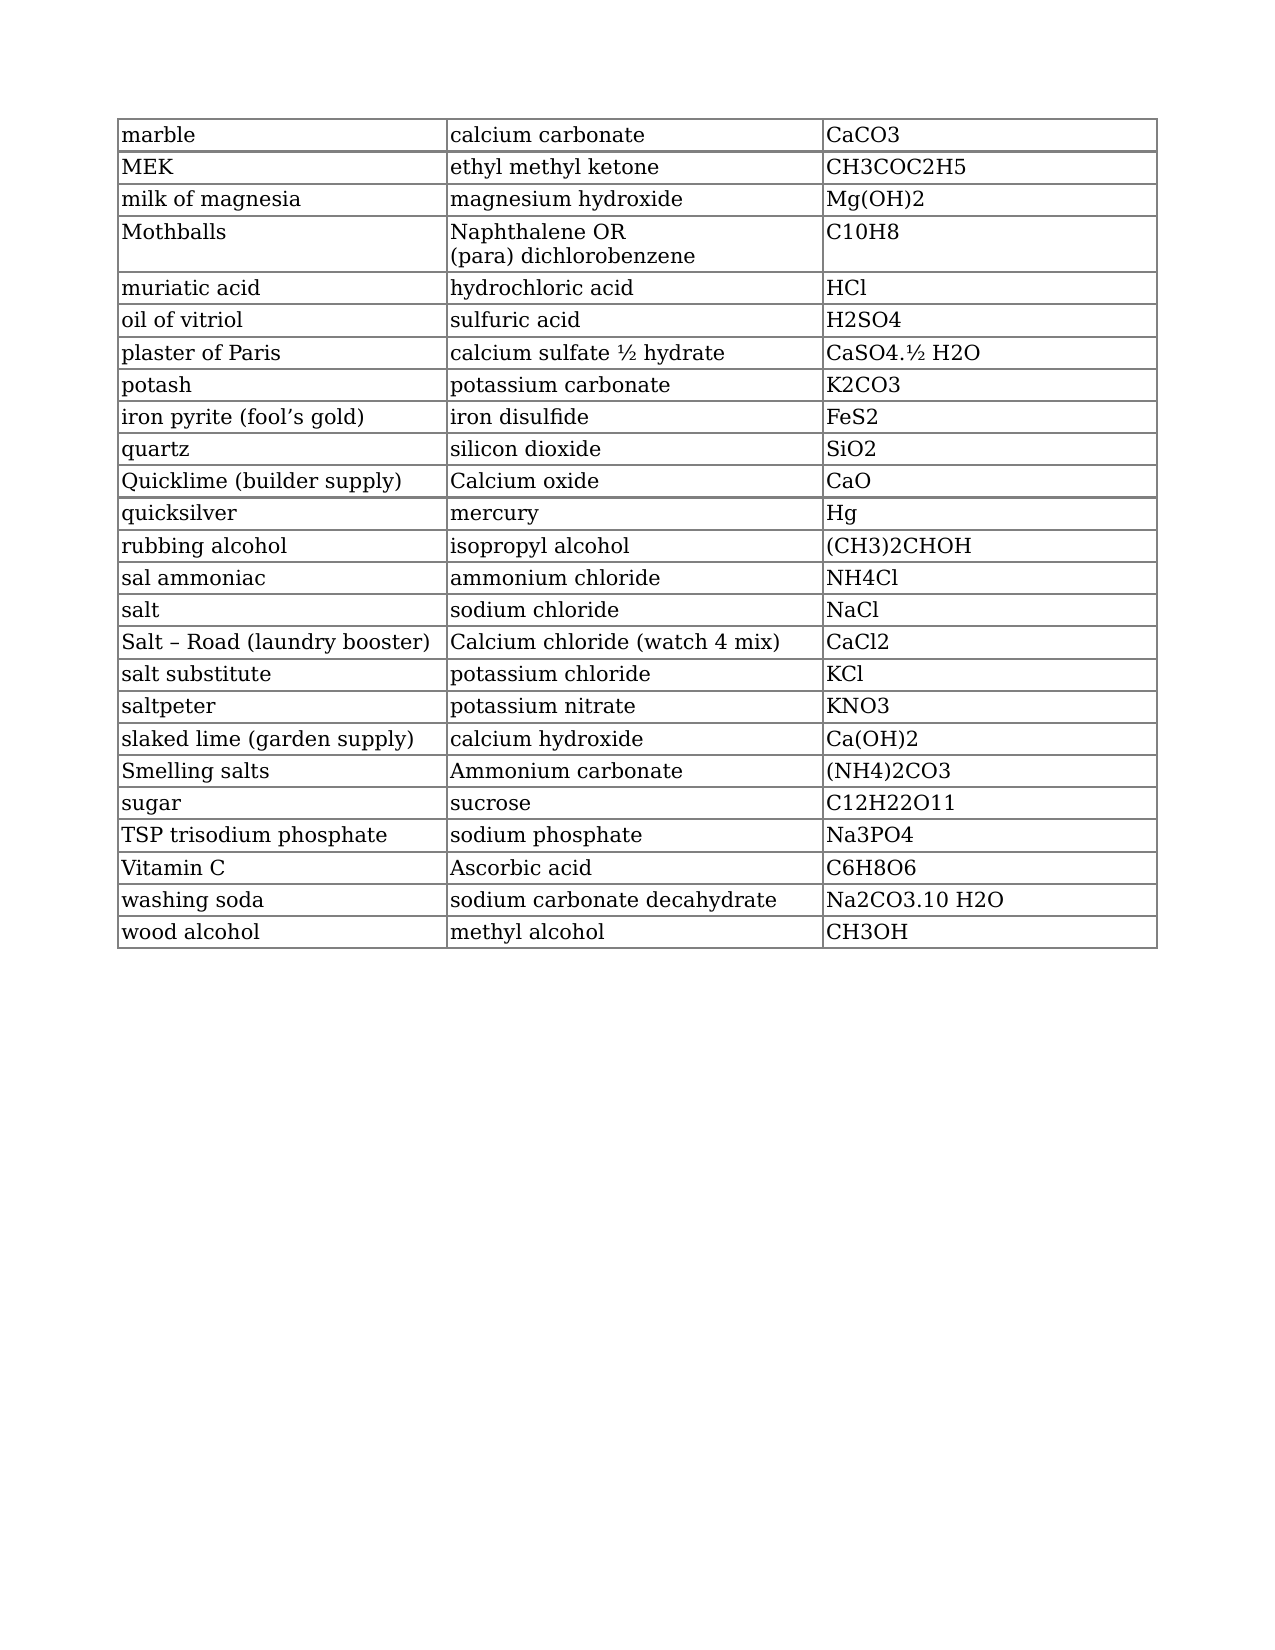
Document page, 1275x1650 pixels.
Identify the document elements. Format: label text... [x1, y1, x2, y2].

table_cell Ascorbic acid [448, 853, 822, 883]
table_cell Hg [824, 499, 1156, 529]
table_cell plaster of Paris [119, 338, 446, 368]
table_cell potash [119, 370, 446, 400]
table_cell TSP trisodium phosphate [119, 820, 446, 851]
table_cell Calcium oxide [448, 466, 822, 496]
table_cell sulfuric acid [448, 305, 822, 336]
table_cell wood alcohol [119, 917, 446, 947]
table_cell Mothballs [119, 217, 446, 271]
table_cell potassium nitrate [448, 692, 822, 722]
table_cell potassium carbonate [448, 370, 822, 400]
table_cell hydrochloric acid [448, 273, 822, 303]
table_cell sodium carbonate decahydrate [448, 885, 822, 915]
table_cell C12H22O11 [824, 788, 1156, 818]
table_cell salt substitute [119, 660, 446, 689]
table_cell Smelling salts [119, 756, 446, 786]
table_cell sodium chloride [448, 595, 822, 625]
table_cell KCl [824, 660, 1156, 689]
table_cell slaked lime (garden supply) [119, 724, 446, 754]
table_cell calcium carbonate [448, 120, 822, 150]
table_cell Vitamin C [119, 853, 446, 883]
table_cell silicon dioxide [448, 434, 822, 464]
table_cell (NH4)2CO3 [824, 756, 1156, 786]
table_cell Salt – Road (laundry booster) [119, 627, 446, 657]
table_cell KNO3 [824, 692, 1156, 722]
table_cell Quicklime (builder supply) [119, 466, 446, 496]
table_cell milk of magnesia [119, 185, 446, 215]
table_cell MEK [119, 153, 446, 182]
table_cell Na3PO4 [824, 820, 1156, 851]
table_cell rubbing alcohol [119, 531, 446, 561]
table_cell calcium hydroxide [448, 724, 822, 754]
table_cell CaO [824, 466, 1156, 496]
table_cell quartz [119, 434, 446, 464]
table_cell isopropyl alcohol [448, 531, 822, 561]
table_cell mercury [448, 499, 822, 529]
table_cell (CH3)2CHOH [824, 531, 1156, 561]
table_cell saltpeter [119, 692, 446, 722]
table_cell muriatic acid [119, 273, 446, 303]
table_cell H2SO4 [824, 305, 1156, 336]
table_cell salt [119, 595, 446, 625]
table_cell CH3OH [824, 917, 1156, 947]
table_cell CaCl2 [824, 627, 1156, 657]
table_cell Ammonium carbonate [448, 756, 822, 786]
table_cell Calcium chloride (watch 4 mix) [448, 627, 822, 657]
table_cell iron pyrite (fool’s gold) [119, 402, 446, 432]
table_cell iron disulfide [448, 402, 822, 432]
table_cell Ca(OH)2 [824, 724, 1156, 754]
table_cell Na2CO3.10 H2O [824, 885, 1156, 915]
table_cell sal ammoniac [119, 563, 446, 593]
table_cell C6H8O6 [824, 853, 1156, 883]
table_cell SiO2 [824, 434, 1156, 464]
table_cell NaCl [824, 595, 1156, 625]
table_cell NH4Cl [824, 563, 1156, 593]
table_cell K2CO3 [824, 370, 1156, 400]
table_cell sugar [119, 788, 446, 818]
table_cell HCl [824, 273, 1156, 303]
table_cell Naphthalene OR (para) dichlorobenzene [448, 217, 822, 271]
table_cell methyl alcohol [448, 917, 822, 947]
table_cell sodium phosphate [448, 820, 822, 851]
table_cell ethyl methyl ketone [448, 153, 822, 182]
table_cell potassium chloride [448, 660, 822, 689]
table_cell CaSO4.½ H2O [824, 338, 1156, 368]
table_cell sucrose [448, 788, 822, 818]
table_cell ammonium chloride [448, 563, 822, 593]
table_cell calcium sulfate ½ hydrate [448, 338, 822, 368]
table_cell CH3COC2H5 [824, 153, 1156, 182]
table_cell Mg(OH)2 [824, 185, 1156, 215]
table_cell FeS2 [824, 402, 1156, 432]
table_cell CaCO3 [824, 120, 1156, 150]
table_cell marble [119, 120, 446, 150]
table_cell magnesium hydroxide [448, 185, 822, 215]
table_cell oil of vitriol [119, 305, 446, 336]
table_cell washing soda [119, 885, 446, 915]
table_cell C10H8 [824, 217, 1156, 271]
table_cell quicksilver [119, 499, 446, 529]
